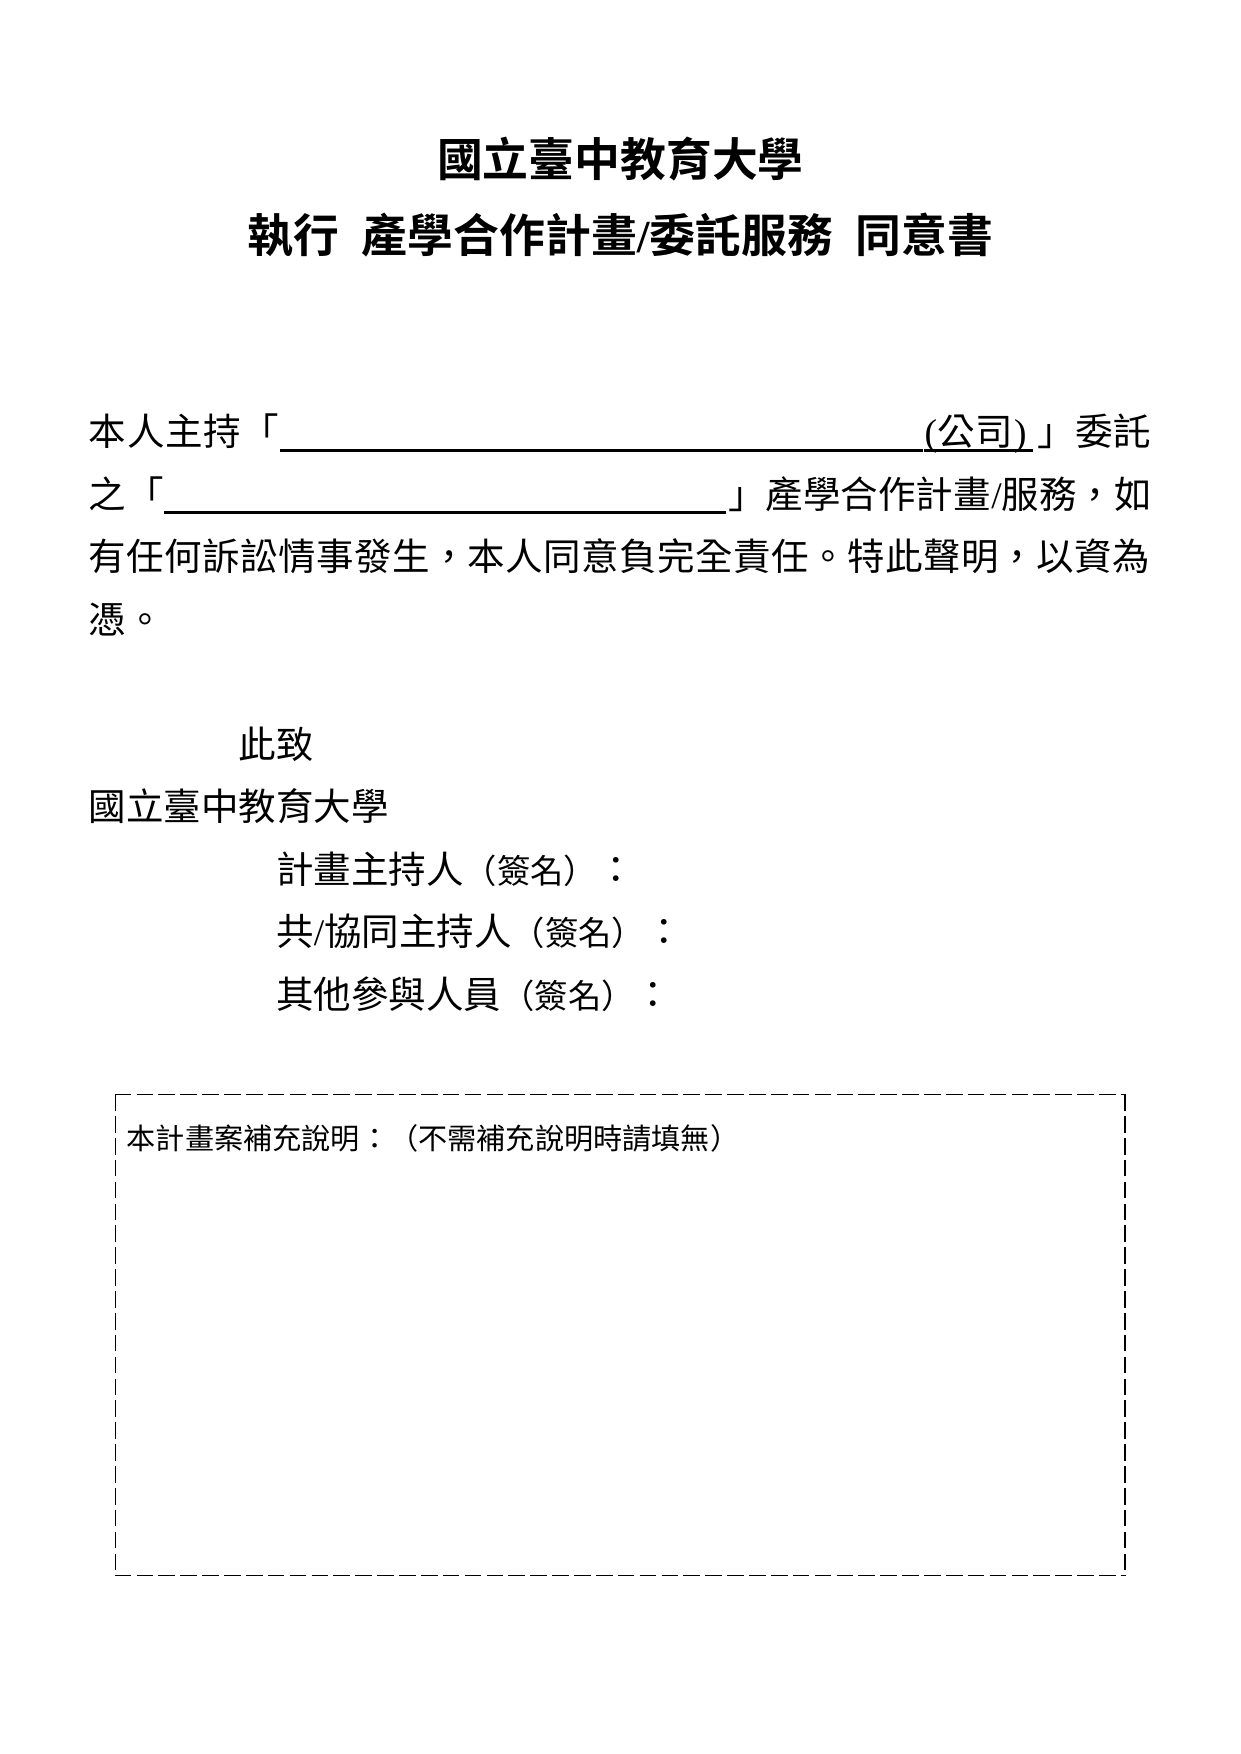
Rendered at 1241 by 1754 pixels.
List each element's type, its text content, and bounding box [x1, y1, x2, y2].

text 其他參與人員（簽名）： [89, 950, 1152, 1013]
text 此致 [189, 700, 1152, 763]
table_header 本計畫案補充說明：（不需補充說明時請填無） [115, 1094, 1125, 1575]
text 執行 產學合作計畫/委託服務 同意書 [89, 209, 1152, 263]
text 國立臺中教育大學 [89, 84, 1152, 209]
text 計畫主持人（簽名）： [89, 825, 1152, 888]
text 國立臺中教育大學 [89, 763, 1152, 825]
text 共/協同主持人（簽名）： [89, 888, 1152, 950]
text 本人主持「 (公司) 」委託之「 」產學合作計畫/服務，如有任何訴訟情事發生，本人同意負完全責任。特此聲明，以資為憑。 [89, 388, 1152, 638]
